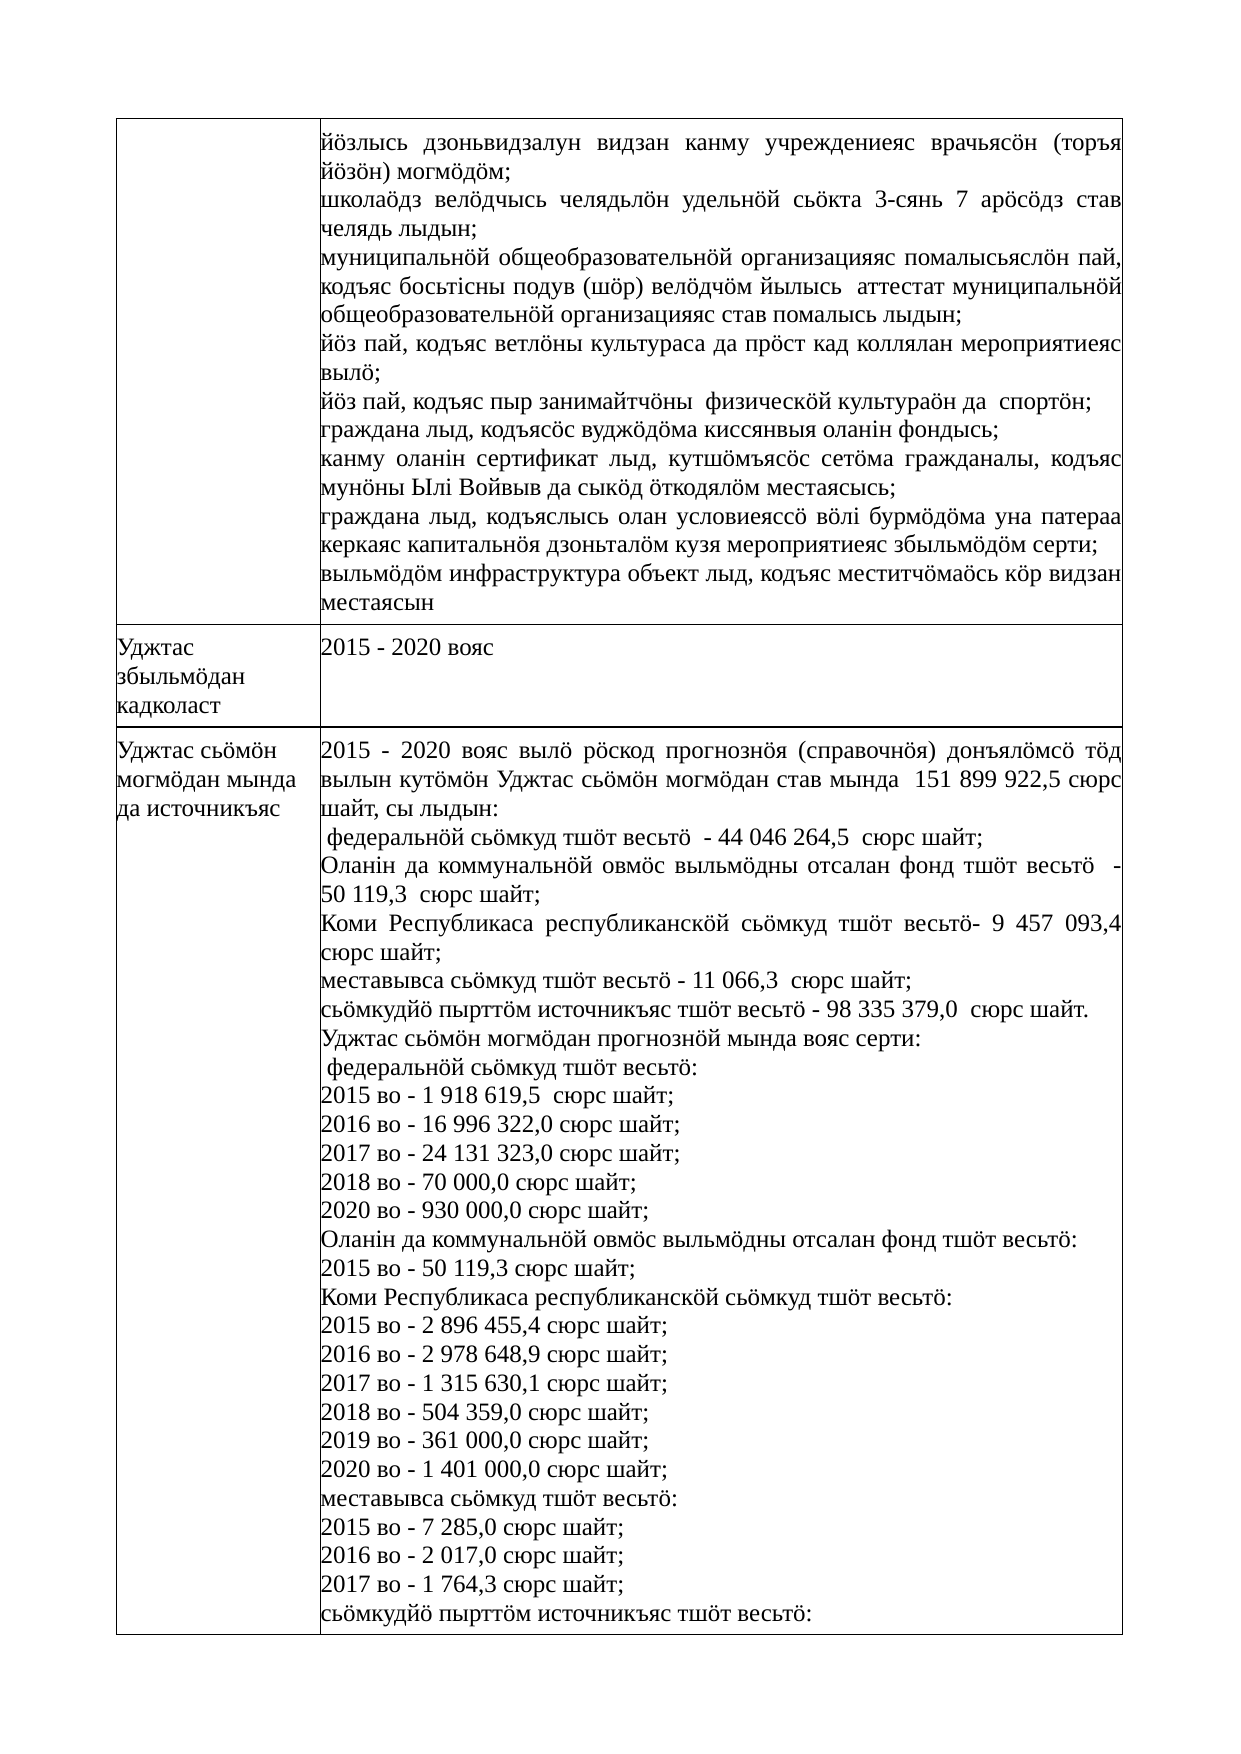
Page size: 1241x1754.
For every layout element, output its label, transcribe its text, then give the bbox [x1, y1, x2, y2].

table_cell 2015 - 2020 вояс вылӧ рӧскод прогнознӧя (справочнӧя) донъялӧмсӧ тӧд вылын кутӧмӧн Уджтас сьӧмӧн могмӧдан став мында 151 899 922,5 сюрс шайт, сы лыдын: федеральнӧй сьӧмкуд тшӧт весьтӧ - 44 046 264,5 сюрс шайт; Оланін да коммунальнӧй овмӧс выльмӧдны отсалан фонд тшӧт весьтӧ - 50 119,3 сюрс шайт; Коми Республикаса республиканскӧй сьӧмкуд тшӧт весьтӧ- 9 457 093,4 сюрс шайт; меставывса сьӧмкуд тшӧт весьтӧ - 11 066,3 сюрс шайт; сьӧмкудйӧ пырттӧм источникъяс тшӧт весьтӧ - 98 335 379,0 сюрс шайт. Уджтас сьӧмӧн могмӧдан прогнознӧй мында вояс серти: федеральнӧй сьӧмкуд тшӧт весьтӧ: 2015 во - 1 918 619,5 сюрс шайт; 2016 во - 16 996 322,0 сюрс шайт; 2017 во - 24 131 323,0 сюрс шайт; 2018 во - 70 000,0 сюрс шайт; 2020 во - 930 000,0 сюрс шайт; Оланін да коммунальнӧй овмӧс выльмӧдны отсалан фонд тшӧт весьтӧ: 2015 во - 50 119,3 сюрс шайт; Коми Республикаса республиканскӧй сьӧмкуд тшӧт весьтӧ: 2015 во - 2 896 455,4 сюрс шайт; 2016 во - 2 978 648,9 сюрс шайт; 2017 во - 1 315 630,1 сюрс шайт; 2018 во - 504 359,0 сюрс шайт; 2019 во - 361 000,0 сюрс шайт; 2020 во - 1 401 000,0 сюрс шайт; меставывса сьӧмкуд тшӧт весьтӧ: 2015 во - 7 285,0 сюрс шайт; 2016 во - 2 017,0 сюрс шайт; 2017 во - 1 764,3 сюрс шайт; сьӧмкудйӧ пырттӧм источникъяс тшӧт весьтӧ: [321, 728, 1122, 1634]
table_cell 2015 - 2020 вояс [321, 625, 1122, 726]
table_cell [117, 119, 320, 623]
table_cell йӧзлысь дзоньвидзалун видзан канму учреждениеяс врачьясӧн (торъя йӧзӧн) могмӧдӧм; школаӧдз велӧдчысь челядьлӧн удельнӧй сьӧкта 3-сянь 7 арӧсӧдз став челядь лыдын; муниципальнӧй общеобразовательнӧй организацияяс помалысьяслӧн пай, кодъяс босьтісны подув (шӧр) велӧдчӧм йылысь аттестат муниципальнӧй общеобразовательнӧй организацияяс став помалысь лыдын; йӧз пай, кодъяс ветлӧны культураса да прӧст кад коллялан мероприятиеяс вылӧ; йӧз пай, кодъяс пыр занимайтчӧны физическӧй культураӧн да спортӧн; граждана лыд, кодъясӧс вуджӧдӧма киссянвыя оланін фондысь; канму оланін сертификат лыд, кутшӧмъясӧс сетӧма гражданалы, кодъяс мунӧны Ылі Войвыв да сыкӧд ӧткодялӧм местаясысь; граждана лыд, кодъяслысь олан условиеяссӧ вӧлі бурмӧдӧма уна патераа керкаяс капитальнӧя дзоньталӧм кузя мероприятиеяс збыльмӧдӧм серти; выльмӧдӧм инфраструктура объект лыд, кодъяс меститчӧмаӧсь кӧр видзан местаясын [321, 119, 1122, 623]
table_cell Уджтас сьӧмӧн могмӧдан мында да источникъяс [117, 728, 320, 1634]
table_cell Уджтас збыльмӧдан кадколаст [117, 625, 320, 726]
